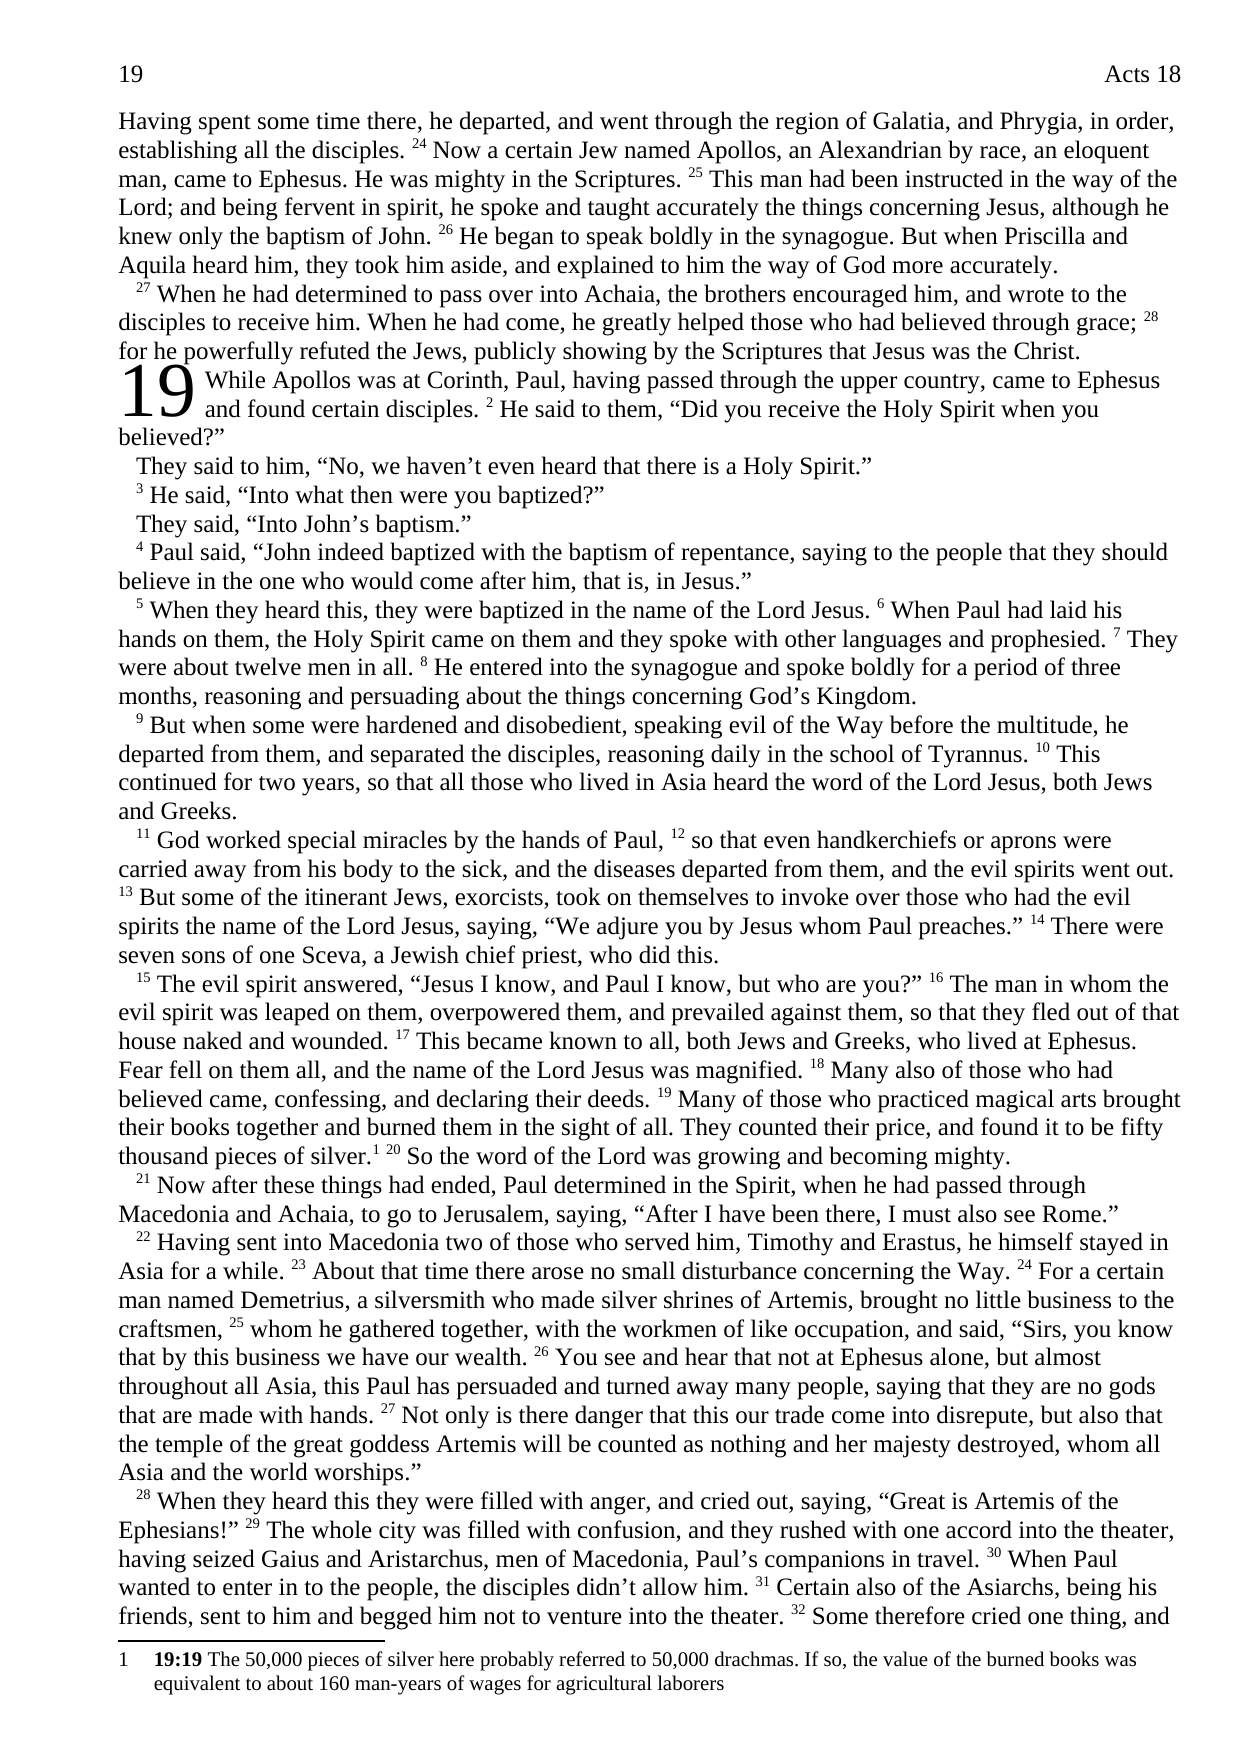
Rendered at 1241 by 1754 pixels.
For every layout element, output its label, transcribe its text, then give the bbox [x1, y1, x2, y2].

text 9 But when some were hardened and disobedient, speaking evil of the Way before the multitude, he departed from them, and separated the disciples, reasoning daily in the school of Tyrannus. 10 This continued for two years, so that all those who lived in Asia heard the word of the Lord Jesus, both Jews and Greeks. [118, 710, 1181, 825]
text 4 Paul said, “John indeed baptized with the baptism of repentance, saying to the people that they should believe in the one who would come after him, that is, in Jesus.” [118, 537, 1181, 595]
text 5 When they heard this, they were baptized in the name of the Lord Jesus. 6 When Paul had laid his hands on them, the Holy Spirit came on them and they spoke with other languages and prophesied. 7 They were about twelve men in all. 8 He entered into the synagogue and spoke boldly for a period of three months, reasoning and persuading about the things concerning God’s Kingdom. [118, 595, 1181, 710]
text 19While Apollos was at Corinth, Paul, having passed through the upper country, came to Ephesus and found certain disciples. 2 He said to them, “Did you receive the Holy Spirit when you believed?” [118, 365, 1181, 451]
text 3 He said, “Into what then were you baptized?” [118, 480, 1181, 509]
text 15 The evil spirit answered, “Jesus I know, and Paul I know, but who are you?” 16 The man in whom the evil spirit was leaped on them, overpowered them, and prevailed against them, so that they fled out of that house naked and wounded. 17 This became known to all, both Jews and Greeks, who lived at Ephesus. Fear fell on them all, and the name of the Lord Jesus was magnified. 18 Many also of those who had believed came, confessing, and declaring their deeds. 19 Many of those who practiced magical arts brought their books together and burned them in the sight of all. They counted their price, and found it to be fifty thousand pieces of silver. 20 So the word of the Lord was growing and becoming mighty. [118, 969, 1181, 1170]
text They said, “Into John’s baptism.” [118, 509, 1181, 537]
text 11 God worked special miracles by the hands of Paul, 12 so that even handkerchiefs or aprons were carried away from his body to the sick, and the diseases departed from them, and the evil spirits went out. 13 But some of the itinerant Jews, exorcists, took on themselves to invoke over those who had the evil spirits the name of the Lord Jesus, saying, “We adjure you by Jesus whom Paul preaches.” 14 There were seven sons of one Sceva, a Jewish chief priest, who did this. [118, 825, 1181, 969]
text Having spent some time there, he departed, and went through the region of Galatia, and Phrygia, in order, establishing all the disciples. 24 Now a certain Jew named Apollos, an Alexandrian by race, an eloquent man, came to Ephesus. He was mighty in the Scriptures. 25 This man had been instructed in the way of the Lord; and being fervent in spirit, he spoke and taught accurately the things concerning Jesus, although he knew only the baptism of John. 26 He began to speak boldly in the synagogue. But when Priscilla and Aquila heard him, they took him aside, and explained to him the way of God more accurately. [118, 106, 1181, 279]
text They said to him, “No, we haven’t even heard that there is a Holy Spirit.” [118, 451, 1181, 480]
text 27 When he had determined to pass over into Achaia, the brothers encouraged him, and wrote to the disciples to receive him. When he had come, he greatly helped those who had believed through grace; 28 for he powerfully refuted the Jews, publicly showing by the Scriptures that Jesus was the Christ. [118, 279, 1181, 365]
text 28 When they heard this they were filled with anger, and cried out, saying, “Great is Artemis of the Ephesians!” 29 The whole city was filled with confusion, and they rushed with one accord into the theater, having seized Gaius and Aristarchus, men of Macedonia, Paul’s companions in travel. 30 When Paul wanted to enter in to the people, the disciples didn’t allow him. 31 Certain also of the Asiarchs, being his friends, sent to him and begged him not to venture into the theater. 32 Some therefore cried one thing, and [118, 1486, 1181, 1630]
text 19:19 The 50,000 pieces of silver here probably referred to 50,000 drachmas. If so, the value of the burned books was equivalent to about 160 man-years of wages for agricultural laborers [118, 1647, 1181, 1695]
text 22 Having sent into Macedonia two of those who served him, Timothy and Erastus, he himself stayed in Asia for a while. 23 About that time there arose no small disturbance concerning the Way. 24 For a certain man named Demetrius, a silversmith who made silver shrines of Artemis, brought no little business to the craftsmen, 25 whom he gathered together, with the workmen of like occupation, and said, “Sirs, you know that by this business we have our wealth. 26 You see and hear that not at Ephesus alone, but almost throughout all Asia, this Paul has persuaded and turned away many people, saying that they are no gods that are made with hands. 27 Not only is there danger that this our trade come into disrepute, but also that the temple of the great goddess Artemis will be counted as nothing and her majesty destroyed, whom all Asia and the world worships.” [118, 1227, 1181, 1486]
text 21 Now after these things had ended, Paul determined in the Spirit, when he had passed through Macedonia and Achaia, to go to Jerusalem, saying, “After I have been there, I must also see Rome.” [118, 1170, 1181, 1227]
